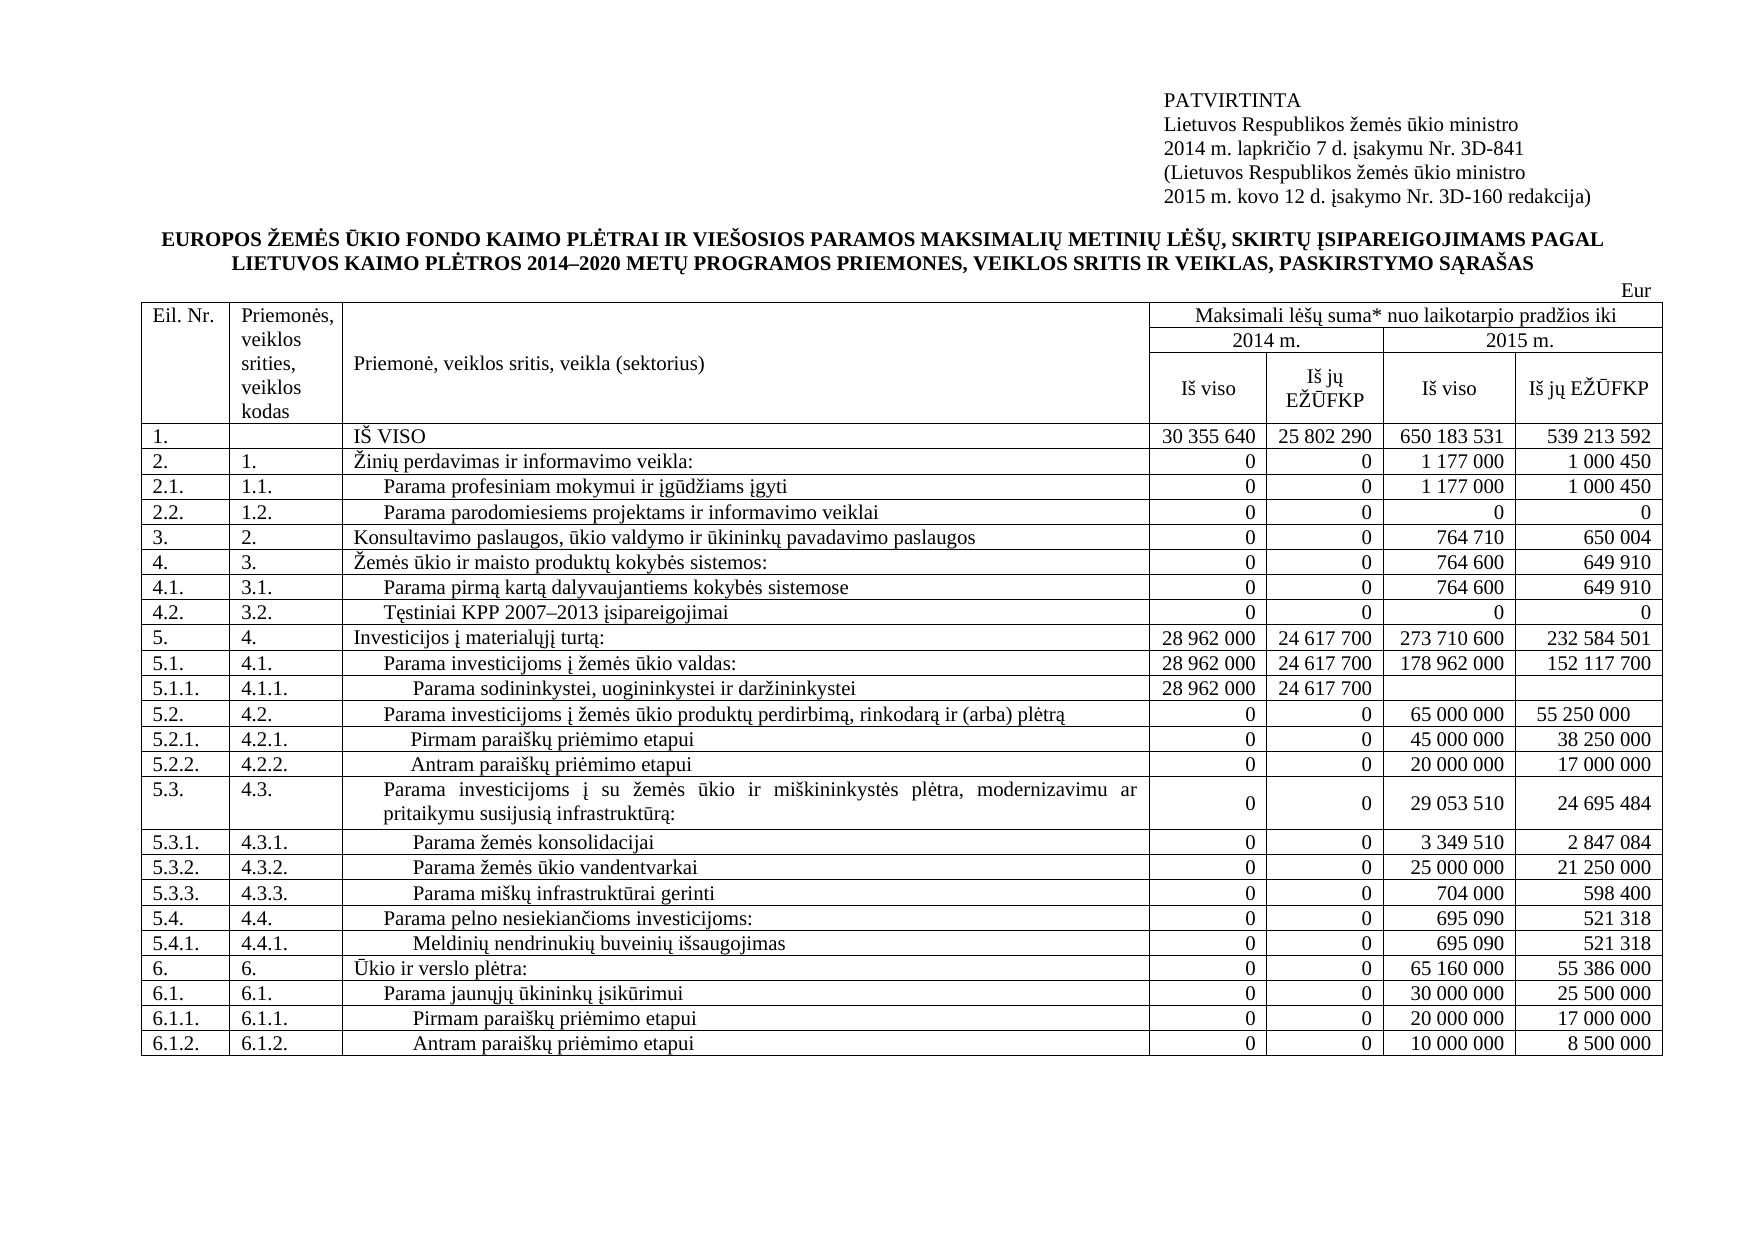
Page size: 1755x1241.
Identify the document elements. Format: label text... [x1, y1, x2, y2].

table_cell 24 617 700 [1267, 676, 1383, 700]
table_cell Parama miškų infrastruktūrai gerinti [343, 880, 1149, 904]
table_cell IŠ VISO [343, 424, 1149, 448]
table_cell Parama investicijoms į su žemės ūkio ir miškininkystės plėtra, modernizavimu ar pritaikymu susijusią infrastruktūrą: [343, 777, 1149, 829]
table_cell 0 [1267, 525, 1383, 549]
table_cell 2 847 084 [1516, 830, 1662, 854]
table_cell 0 [1150, 550, 1266, 574]
table_cell 4.2. [230, 701, 342, 726]
table_cell 6.1.1. [142, 1006, 229, 1030]
table_cell Pirmam paraiškų priėmimo etapui [343, 727, 1149, 751]
table_cell Priemonė, veiklos sritis, veikla (sektorius) [343, 303, 1149, 423]
table_cell 4.2. [142, 600, 229, 624]
table_cell 0 [1150, 1006, 1266, 1030]
table_cell 650 183 531 [1384, 424, 1515, 448]
table_cell Parama sodininkystei, uogininkystei ir daržininkystei [343, 676, 1149, 700]
table_cell Investicijos į materialųjį turtą: [343, 625, 1149, 650]
table_cell Meldinių nendrinukių buveinių išsaugojimas [343, 931, 1149, 955]
table_cell 6.1.1. [230, 1006, 342, 1030]
table_cell Pirmam paraiškų priėmimo etapui [343, 1006, 1149, 1030]
table_cell 0 [1150, 956, 1266, 980]
table_cell 4. [230, 625, 342, 650]
table_cell 55 250 000 [1516, 701, 1662, 726]
table_cell 273 710 600 [1384, 625, 1515, 650]
table_cell [1384, 676, 1515, 700]
table_cell 3. [230, 550, 342, 574]
table_cell 5.3.2. [142, 855, 229, 879]
table_cell 695 090 [1384, 906, 1515, 929]
table_cell 1 177 000 [1384, 449, 1515, 473]
table_cell 0 [1150, 777, 1266, 829]
table_header [230, 278, 342, 302]
table_cell 24 617 700 [1267, 625, 1383, 650]
table_cell 3 349 510 [1384, 830, 1515, 854]
table_cell 4.3.1. [230, 830, 342, 854]
table_cell 650 004 [1516, 525, 1662, 549]
table_cell 0 [1267, 475, 1383, 498]
table_cell 5.2.1. [142, 727, 229, 751]
table_cell 232 584 501 [1516, 625, 1662, 650]
table_cell 65 160 000 [1384, 956, 1515, 980]
table_cell 28 962 000 [1150, 625, 1266, 650]
text 2014 m. lapkričio 7 d. įsakymu Nr. 3D-841 [986, 136, 1636, 160]
table_cell Parama žemės konsolidacijai [343, 830, 1149, 854]
table_cell 0 [1267, 1031, 1383, 1055]
table_cell [1516, 676, 1662, 700]
table_cell 1 000 450 [1516, 475, 1662, 498]
table_cell 5.2.2. [142, 752, 229, 776]
table_cell 0 [1516, 500, 1662, 524]
table_cell 21 250 000 [1516, 855, 1662, 879]
table_cell Antram paraiškų priėmimo etapui [343, 1031, 1149, 1055]
table_cell 17 000 000 [1516, 752, 1662, 776]
table_cell 0 [1267, 575, 1383, 599]
table_cell 0 [1150, 500, 1266, 524]
table_cell Parama jaunųjų ūkininkų įsikūrimui [343, 981, 1149, 1005]
table_cell 0 [1150, 906, 1266, 929]
table_cell 2.2. [142, 500, 229, 524]
table_cell 4.2.2. [230, 752, 342, 776]
table_cell 764 710 [1384, 525, 1515, 549]
table_cell 598 400 [1516, 880, 1662, 904]
table_cell Iš jų EŽŪFKP [1516, 353, 1662, 423]
table_header [342, 278, 1150, 302]
table_cell 1.2. [230, 500, 342, 524]
table_cell 17 000 000 [1516, 1006, 1662, 1030]
table_cell 0 [1150, 727, 1266, 751]
table_cell Iš jų EŽŪFKP [1267, 353, 1383, 423]
table_cell [230, 424, 342, 448]
table_cell 4. [142, 550, 229, 574]
table_cell 24 695 484 [1516, 777, 1662, 829]
table_cell 0 [1267, 956, 1383, 980]
table_cell 0 [1267, 906, 1383, 929]
table_cell 1 000 450 [1516, 449, 1662, 473]
table_cell 5.3.1. [142, 830, 229, 854]
table_cell Žemės ūkio ir maisto produktų kokybės sistemos: [343, 550, 1149, 574]
table_cell 4.4.1. [230, 931, 342, 955]
table_cell 20 000 000 [1384, 1006, 1515, 1030]
table_cell 3.1. [230, 575, 342, 599]
table_cell 4.3.3. [230, 880, 342, 904]
table_cell 38 250 000 [1516, 727, 1662, 751]
table_cell 0 [1150, 752, 1266, 776]
table_cell 4.3.2. [230, 855, 342, 879]
table_cell Iš viso [1384, 353, 1515, 423]
table_cell 2. [230, 525, 342, 549]
table_cell 1 177 000 [1384, 475, 1515, 498]
table_cell Parama investicijoms į žemės ūkio produktų perdirbimą, rinkodarą ir (arba) plėtrą [343, 701, 1149, 726]
table_cell 704 000 [1384, 880, 1515, 904]
table_cell 2015 m. [1384, 328, 1662, 352]
table_cell 0 [1267, 880, 1383, 904]
table_cell 0 [1267, 931, 1383, 955]
table_cell Parama pelno nesiekiančioms investicijoms: [343, 906, 1149, 929]
table_cell 4.1. [142, 575, 229, 599]
table_cell 0 [1516, 600, 1662, 624]
text 2015 m. kovo 12 d. įsakymo Nr. 3D-160 redakcija) [986, 184, 1636, 208]
table_cell 3.2. [230, 600, 342, 624]
table_cell 0 [1267, 830, 1383, 854]
table_cell 30 000 000 [1384, 981, 1515, 1005]
table_cell Ūkio ir verslo plėtra: [343, 956, 1149, 980]
table_cell Tęstiniai KPP 2007–2013 įsipareigojimai [343, 600, 1149, 624]
table_cell 5.4.1. [142, 931, 229, 955]
table_cell 1.1. [230, 475, 342, 498]
table_cell 649 910 [1516, 550, 1662, 574]
table_cell 0 [1150, 931, 1266, 955]
table_cell 0 [1150, 880, 1266, 904]
table_cell 5.2. [142, 701, 229, 726]
table_cell 6. [230, 956, 342, 980]
table_cell 0 [1267, 752, 1383, 776]
table_cell 6.1.2. [230, 1031, 342, 1055]
table_cell 4.4. [230, 906, 342, 929]
table_header [141, 278, 230, 302]
table_cell 30 355 640 [1150, 424, 1266, 448]
table_cell Eil. Nr. [142, 303, 229, 423]
table_cell 0 [1267, 855, 1383, 879]
table_cell 649 910 [1516, 575, 1662, 599]
table_cell 6.1. [142, 981, 229, 1005]
table_cell Parama parodomiesiems projektams ir informavimo veiklai [343, 500, 1149, 524]
table_cell 0 [1267, 981, 1383, 1005]
table_cell 55 386 000 [1516, 956, 1662, 980]
table_cell 6.1.2. [142, 1031, 229, 1055]
table_cell 0 [1267, 449, 1383, 473]
table_cell 5.4. [142, 906, 229, 929]
table_cell 764 600 [1384, 550, 1515, 574]
table_cell Antram paraiškų priėmimo etapui [343, 752, 1149, 776]
table_cell 0 [1150, 475, 1266, 498]
table_cell 0 [1267, 1006, 1383, 1030]
text (Lietuvos Respublikos žemės ūkio ministro [986, 160, 1636, 184]
table_cell 0 [1150, 701, 1266, 726]
table_cell 5.1. [142, 651, 229, 675]
table_cell 25 000 000 [1384, 855, 1515, 879]
table_cell 0 [1267, 727, 1383, 751]
table_cell 152 117 700 [1516, 651, 1662, 675]
table_cell 0 [1150, 830, 1266, 854]
table_cell 6.1. [230, 981, 342, 1005]
table_cell 1. [142, 424, 229, 448]
table_cell 2. [142, 449, 229, 473]
table_cell 2.1. [142, 475, 229, 498]
table_cell 0 [1267, 550, 1383, 574]
table_cell 0 [1150, 1031, 1266, 1055]
table_cell 5.3. [142, 777, 229, 829]
table_cell 0 [1267, 500, 1383, 524]
table_cell 521 318 [1516, 906, 1662, 929]
table_cell Parama profesiniam mokymui ir įgūdžiams įgyti [343, 475, 1149, 498]
table_cell 0 [1150, 449, 1266, 473]
table_cell 4.1. [230, 651, 342, 675]
table_cell 0 [1267, 777, 1383, 829]
table_cell 764 600 [1384, 575, 1515, 599]
table_cell 8 500 000 [1516, 1031, 1662, 1055]
table_cell 539 213 592 [1516, 424, 1662, 448]
table_cell 0 [1384, 500, 1515, 524]
table_cell 0 [1384, 600, 1515, 624]
table_cell 0 [1150, 525, 1266, 549]
table_cell Parama pirmą kartą dalyvaujantiems kokybės sistemose [343, 575, 1149, 599]
table_cell 29 053 510 [1384, 777, 1515, 829]
table_cell 5.3.3. [142, 880, 229, 904]
table_cell Parama žemės ūkio vandentvarkai [343, 855, 1149, 879]
table_cell 25 802 290 [1267, 424, 1383, 448]
table_cell 0 [1150, 575, 1266, 599]
table_cell 4.1.1. [230, 676, 342, 700]
text EUROPOS ŽEMĖS ŪKIO FONDO KAIMO PLĖTRAI IR VIEŠOSIOS PARAMOS MAKSIMALIŲ METINIŲ LĖŠŲ, SKIRTŲ ĮSIPAREIGOJIMAMS PAGAL LIETUVOS KAIMO PLĖTROS 2014–2020 METŲ PROGRAMOS PRIEMONES, VEIKLOS SRITIS IR VEIKLAS, PASKIRSTYMO SĄRAŠAS [130, 227, 1636, 275]
table_cell 178 962 000 [1384, 651, 1515, 675]
table_cell 45 000 000 [1384, 727, 1515, 751]
table_cell 28 962 000 [1150, 676, 1266, 700]
table_cell 0 [1150, 600, 1266, 624]
table_cell 4.2.1. [230, 727, 342, 751]
table_cell Žinių perdavimas ir informavimo veikla: [343, 449, 1149, 473]
table_cell 24 617 700 [1267, 651, 1383, 675]
table_cell 1. [230, 449, 342, 473]
table_cell 5. [142, 625, 229, 650]
table_cell 25 500 000 [1516, 981, 1662, 1005]
table_cell Parama investicijoms į žemės ūkio valdas: [343, 651, 1149, 675]
table_cell 0 [1150, 855, 1266, 879]
table_cell 4.3. [230, 777, 342, 829]
table_header Eur [1150, 278, 1662, 302]
text Lietuvos Respublikos žemės ūkio ministro [986, 112, 1636, 136]
table_cell 20 000 000 [1384, 752, 1515, 776]
table_cell 0 [1150, 981, 1266, 1005]
table_cell Priemonės, veiklos srities, veiklos kodas [230, 303, 342, 423]
table_cell 0 [1267, 600, 1383, 624]
table_cell Iš viso [1150, 353, 1266, 423]
table_cell 521 318 [1516, 931, 1662, 955]
text PATVIRTINTA [986, 88, 1636, 112]
table_cell 5.1.1. [142, 676, 229, 700]
table_cell 0 [1267, 701, 1383, 726]
table_cell 6. [142, 956, 229, 980]
table_cell 65 000 000 [1384, 701, 1515, 726]
table_cell 3. [142, 525, 229, 549]
table_cell Konsultavimo paslaugos, ūkio valdymo ir ūkininkų pavadavimo paslaugos [343, 525, 1149, 549]
table_cell 28 962 000 [1150, 651, 1266, 675]
table_cell 2014 m. [1150, 328, 1383, 352]
table_cell 695 090 [1384, 931, 1515, 955]
table_cell 10 000 000 [1384, 1031, 1515, 1055]
table_cell Maksimali lėšų suma* nuo laikotarpio pradžios iki [1150, 303, 1662, 327]
